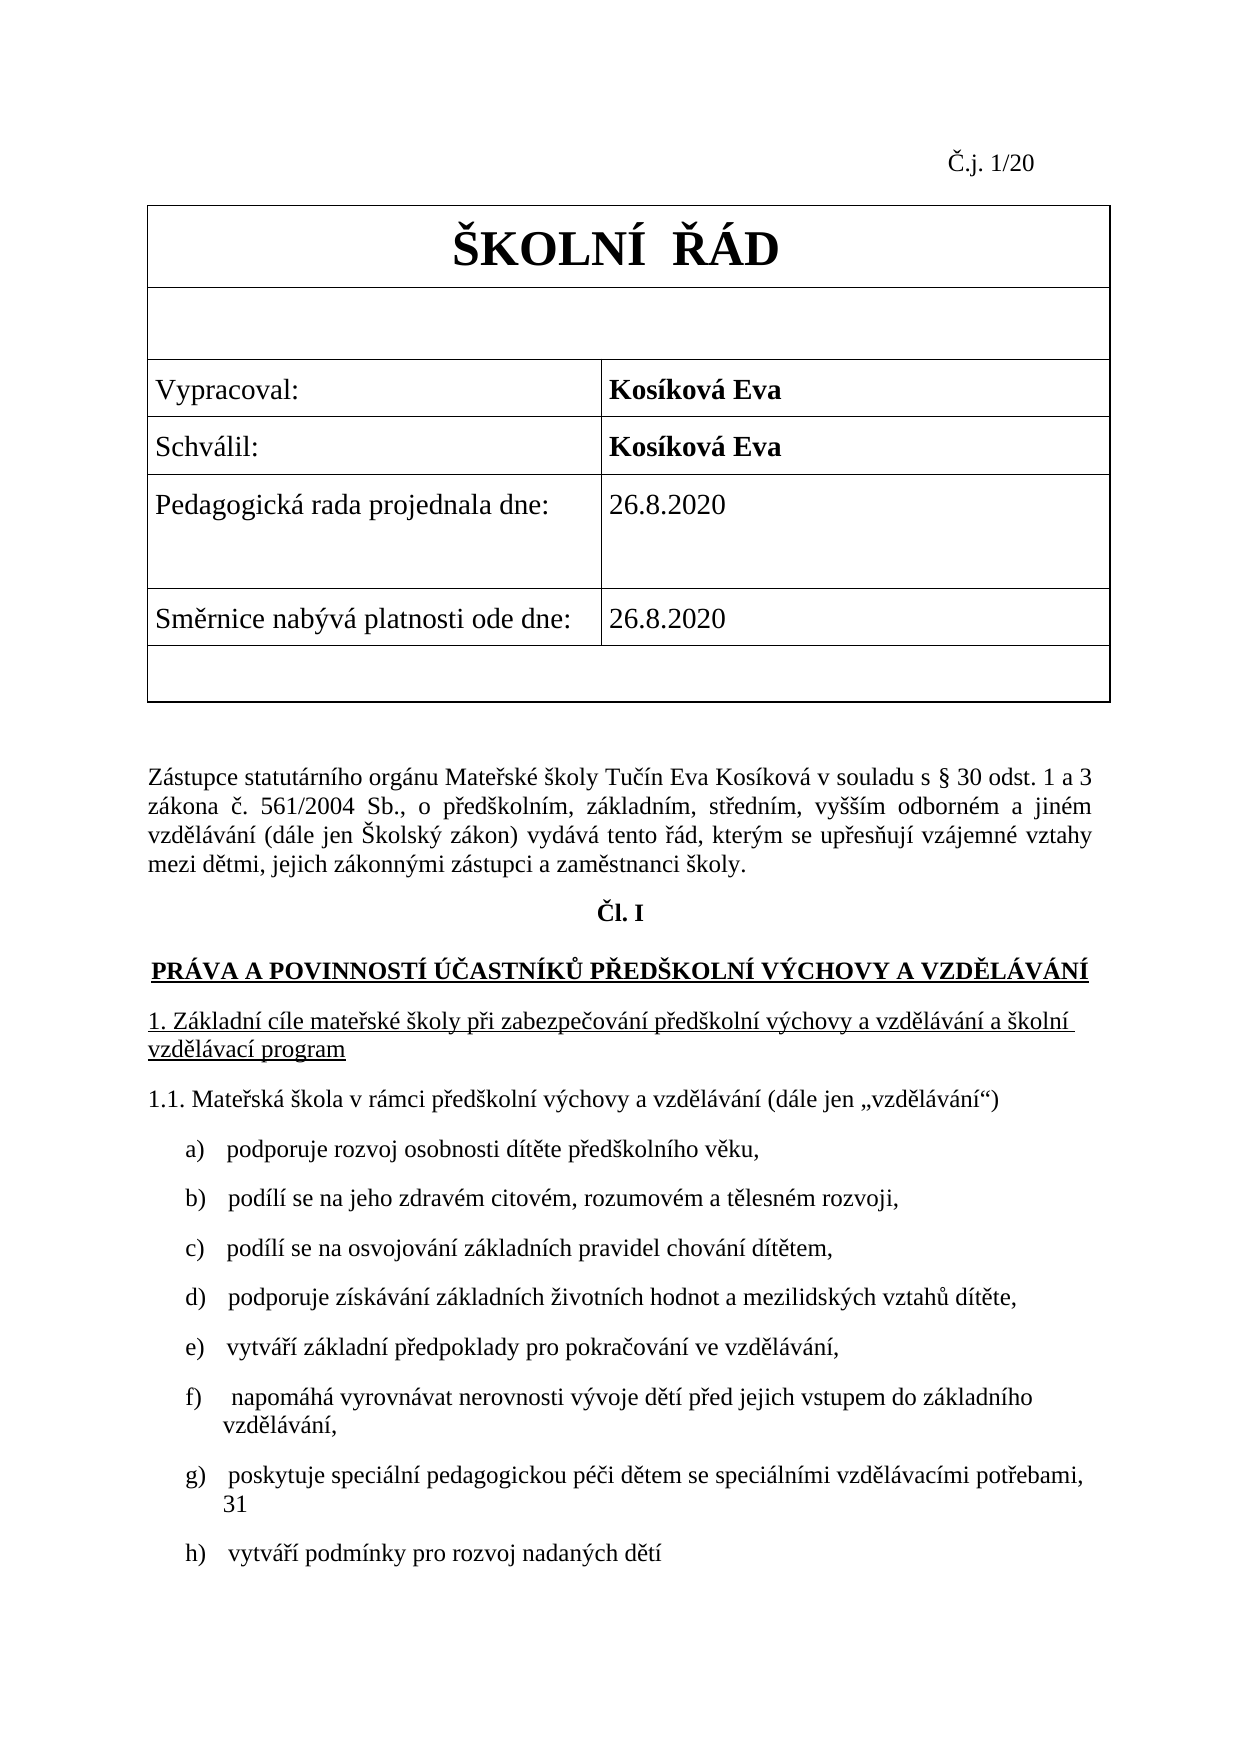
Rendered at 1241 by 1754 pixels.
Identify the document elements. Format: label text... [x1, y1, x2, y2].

table_header ŠKOLNÍ ŘÁD [148, 206, 1109, 287]
text e) vytváří základní předpoklady pro pokračování ve vzdělávání, [185, 1332, 1093, 1361]
text Zástupce statutárního orgánu Mateřské školy Tučín Eva Kosíková v souladu s § 30 odst. 1 a 3 zákona č. 561/2004 Sb., o předškolním, základním, středním, vyšším odborném a jiném vzdělávání (dále jen Školský zákon) vydává tento řád, kterým se upřesňují vzájemné vztahy mezi dětmi, jejich zákonnými zástupci a zaměstnanci školy. [148, 762, 1093, 877]
text 1. Základní cíle mateřské školy při zabezpečování předškolní výchovy a vzdělávání a školní vzdělávací program [148, 1006, 1093, 1063]
text b) podílí se na jeho zdravém citovém, rozumovém a tělesném rozvoji, [185, 1183, 1093, 1212]
table_cell Schválil: [148, 417, 601, 473]
table_cell Kosíková Eva [602, 360, 1109, 416]
text Č.j. 1/20 [148, 148, 1093, 176]
text g) poskytuje speciální pedagogickou péči dětem se speciálními vzdělávacími potřebami, 31 [185, 1460, 1093, 1517]
table_cell 26.8.2020 [602, 475, 1109, 588]
table_cell Kosíková Eva [602, 417, 1109, 473]
table_cell [148, 646, 1109, 701]
text Práva a povinností účastníků předškolní výchovy a vzdělávání [148, 956, 1093, 985]
table_cell Směrnice nabývá platnosti ode dne: [148, 589, 601, 645]
text d) podporuje získávání základních životních hodnot a mezilidských vztahů dítěte, [185, 1282, 1093, 1311]
text h) vytváří podmínky pro rozvoj nadaných dětí [185, 1538, 1093, 1567]
table_cell Vypracoval: [148, 360, 601, 416]
table_cell [148, 288, 1109, 358]
text c) podílí se na osvojování základních pravidel chování dítětem, [185, 1233, 1093, 1262]
text Čl. I [148, 898, 1093, 927]
text f) napomáhá vyrovnávat nerovnosti vývoje dětí před jejich vstupem do základního vzdělávání, [185, 1382, 1093, 1439]
text a) podporuje rozvoj osobnosti dítěte předškolního věku, [185, 1134, 1093, 1162]
text 1.1. Mateřská škola v rámci předškolní výchovy a vzdělávání (dále jen „vzdělávání“) [148, 1084, 1093, 1113]
table_cell 26.8.2020 [602, 589, 1109, 645]
table_cell Pedagogická rada projednala dne: [148, 475, 601, 588]
